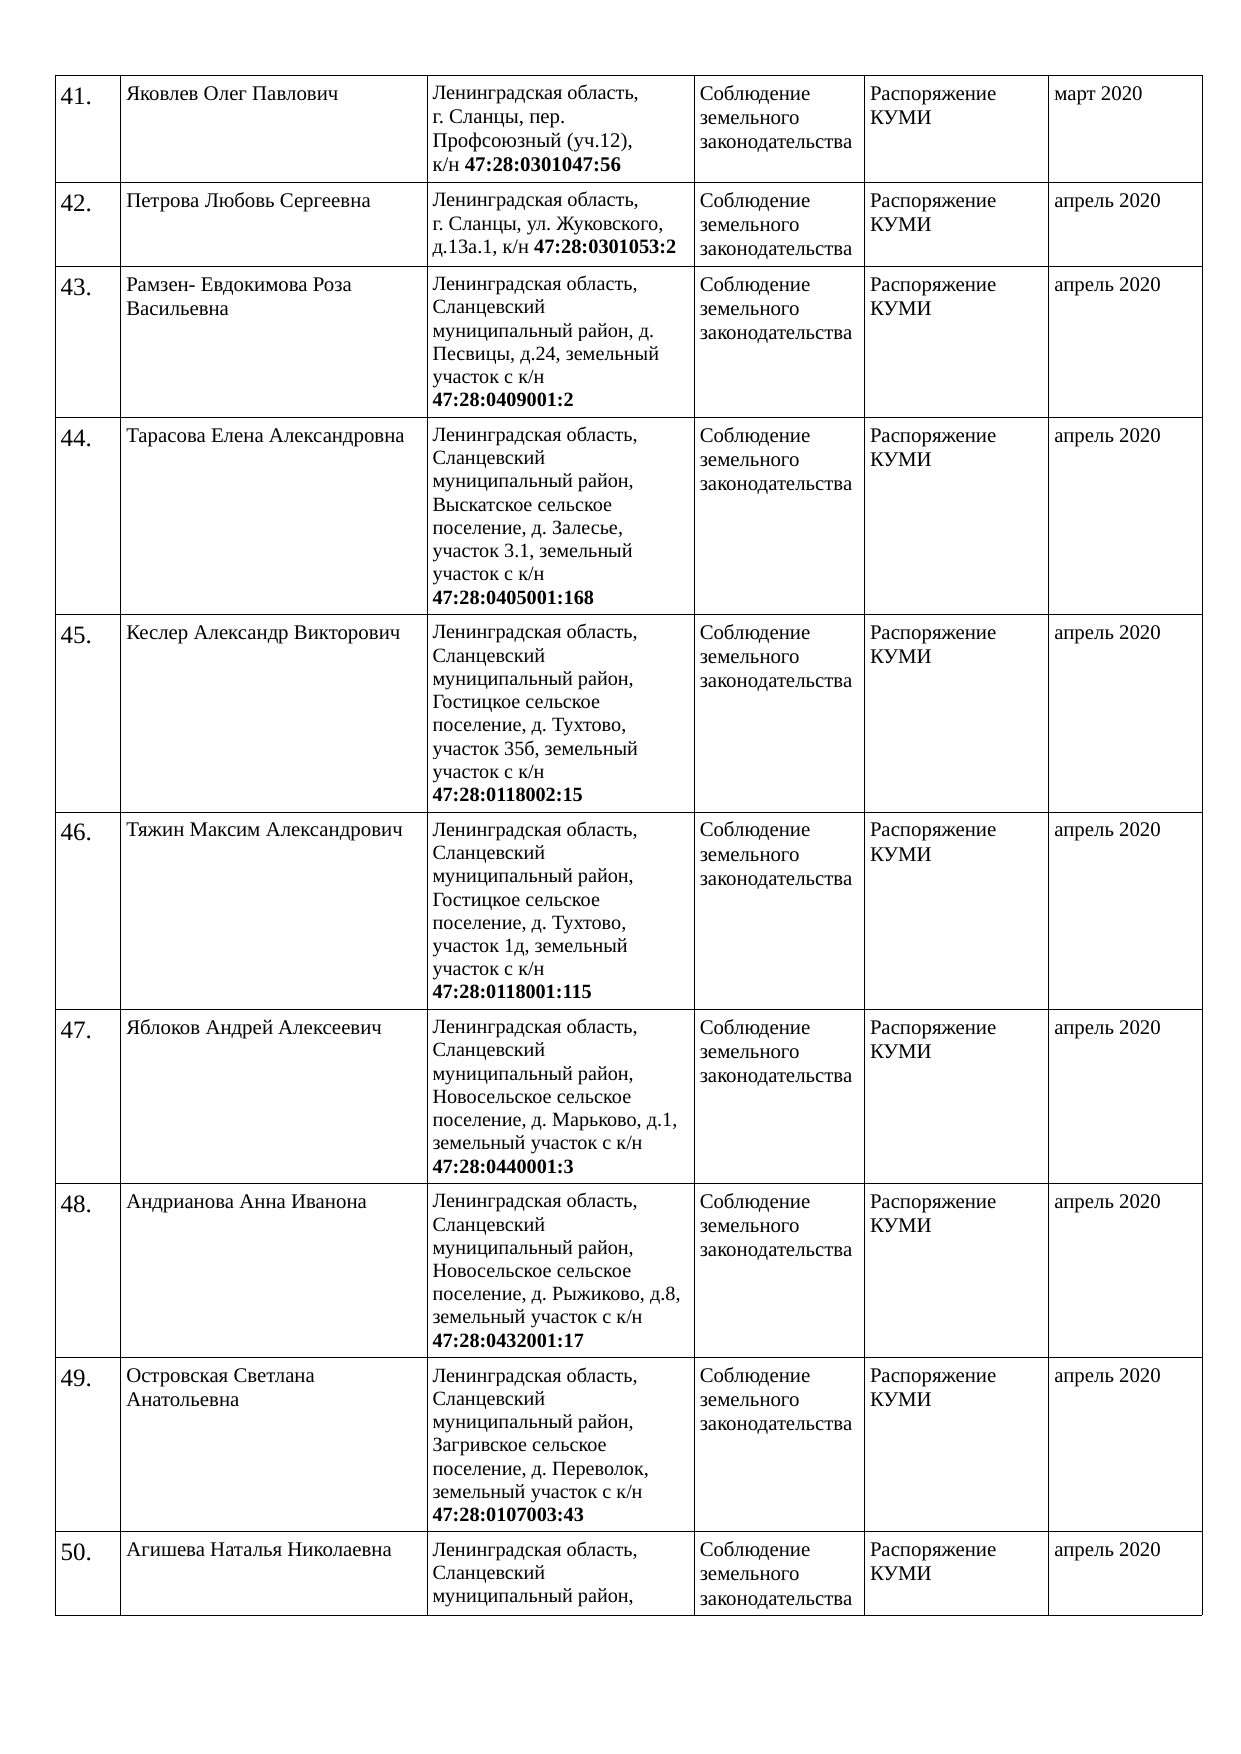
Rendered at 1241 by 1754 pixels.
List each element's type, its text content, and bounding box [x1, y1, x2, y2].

table_cell Агишева Наталья Николаевна [121, 1532, 427, 1615]
table_cell апрель 2020 [1049, 1184, 1202, 1357]
table_cell 42. [56, 183, 120, 266]
table_cell апрель 2020 [1049, 1532, 1202, 1615]
table_cell Соблюдение земельного законодательства [695, 1010, 864, 1183]
table_cell апрель 2020 [1049, 267, 1202, 417]
table_cell Кеслер Александр Викторович [121, 615, 427, 812]
table_cell Ленинградская область, Сланцевский муниципальный район, Гостицкое сельское поселение, д. Тухтово, участок 35б, земельный участок с к/н 47:28:0118002:15 [428, 615, 694, 812]
table_cell Соблюдение земельного законодательства [695, 1532, 864, 1615]
table_cell Соблюдение земельного законодательства [695, 813, 864, 1009]
table_cell Петрова Любовь Сергеевна [121, 183, 427, 266]
table_cell апрель 2020 [1049, 418, 1202, 614]
table_cell Соблюдение земельного законодательства [695, 267, 864, 417]
table_cell Распоряжение КУМИ [865, 183, 1048, 266]
table_cell апрель 2020 [1049, 183, 1202, 266]
table_cell Распоряжение КУМИ [865, 76, 1048, 182]
table_cell Соблюдение земельного законодательства [695, 183, 864, 266]
table_cell 47. [56, 1010, 120, 1183]
table_cell Соблюдение земельного законодательства [695, 615, 864, 812]
table_cell Ленинградская область, г. Сланцы, пер. Профсоюзный (уч.12), к/н 47:28:0301047:56 [428, 76, 694, 182]
table_cell 45. [56, 615, 120, 812]
table_cell Распоряжение КУМИ [865, 1532, 1048, 1615]
table_cell Распоряжение КУМИ [865, 1358, 1048, 1531]
table_cell 46. [56, 813, 120, 1009]
table_cell Яблоков Андрей Алексеевич [121, 1010, 427, 1183]
table_cell Распоряжение КУМИ [865, 1184, 1048, 1357]
table_cell Распоряжение КУМИ [865, 267, 1048, 417]
table_cell Тарасова Елена Александровна [121, 418, 427, 614]
table_cell Ленинградская область, Сланцевский муниципальный район, Новосельское сельское поселение, д. Рыжиково, д.8, земельный участок с к/н 47:28:0432001:17 [428, 1184, 694, 1357]
table_cell Тяжин Максим Александрович [121, 813, 427, 1009]
table_cell 43. [56, 267, 120, 417]
table_cell Андрианова Анна Иванона [121, 1184, 427, 1357]
table_cell Распоряжение КУМИ [865, 418, 1048, 614]
table_cell Соблюдение земельного законодательства [695, 1184, 864, 1357]
table_cell Ленинградская область, Сланцевский муниципальный район, Загривское сельское поселение, д. Переволок, земельный участок с к/н 47:28:0107003:43 [428, 1358, 694, 1531]
table_cell Ленинградская область, Сланцевский муниципальный район, Новосельское сельское поселение, д. Марьково, д.1, земельный участок с к/н 47:28:0440001:3 [428, 1010, 694, 1183]
table_cell Распоряжение КУМИ [865, 615, 1048, 812]
table_cell апрель 2020 [1049, 1358, 1202, 1531]
table_cell 49. [56, 1358, 120, 1531]
table_cell 48. [56, 1184, 120, 1357]
table_cell Рамзен- Евдокимова Роза Васильевна [121, 267, 427, 417]
table_cell Ленинградская область, Сланцевский муниципальный район, [428, 1532, 694, 1615]
table_cell апрель 2020 [1049, 615, 1202, 812]
table_cell Распоряжение КУМИ [865, 813, 1048, 1009]
table_cell март 2020 [1049, 76, 1202, 182]
table_cell Соблюдение земельного законодательства [695, 418, 864, 614]
table_cell апрель 2020 [1049, 813, 1202, 1009]
table_cell Соблюдение земельного законодательства [695, 1358, 864, 1531]
table_cell Ленинградская область, г. Сланцы, ул. Жуковского, д.13а.1, к/н 47:28:0301053:2 [428, 183, 694, 266]
table_cell 44. [56, 418, 120, 614]
table_cell Ленинградская область, Сланцевский муниципальный район, Выскатское сельское поселение, д. Залесье, участок 3.1, земельный участок с к/н 47:28:0405001:168 [428, 418, 694, 614]
table_cell Островская Светлана Анатольевна [121, 1358, 427, 1531]
table_cell Распоряжение КУМИ [865, 1010, 1048, 1183]
table_cell 41. [56, 76, 120, 182]
table_cell Яковлев Олег Павлович [121, 76, 427, 182]
table_cell 50. [56, 1532, 120, 1615]
table_cell апрель 2020 [1049, 1010, 1202, 1183]
table_cell Ленинградская область, Сланцевский муниципальный район, д. Песвицы, д.24, земельный участок с к/н 47:28:0409001:2 [428, 267, 694, 417]
table_cell Соблюдение земельного законодательства [695, 76, 864, 182]
table_cell Ленинградская область, Сланцевский муниципальный район, Гостицкое сельское поселение, д. Тухтово, участок 1д, земельный участок с к/н 47:28:0118001:115 [428, 813, 694, 1009]
